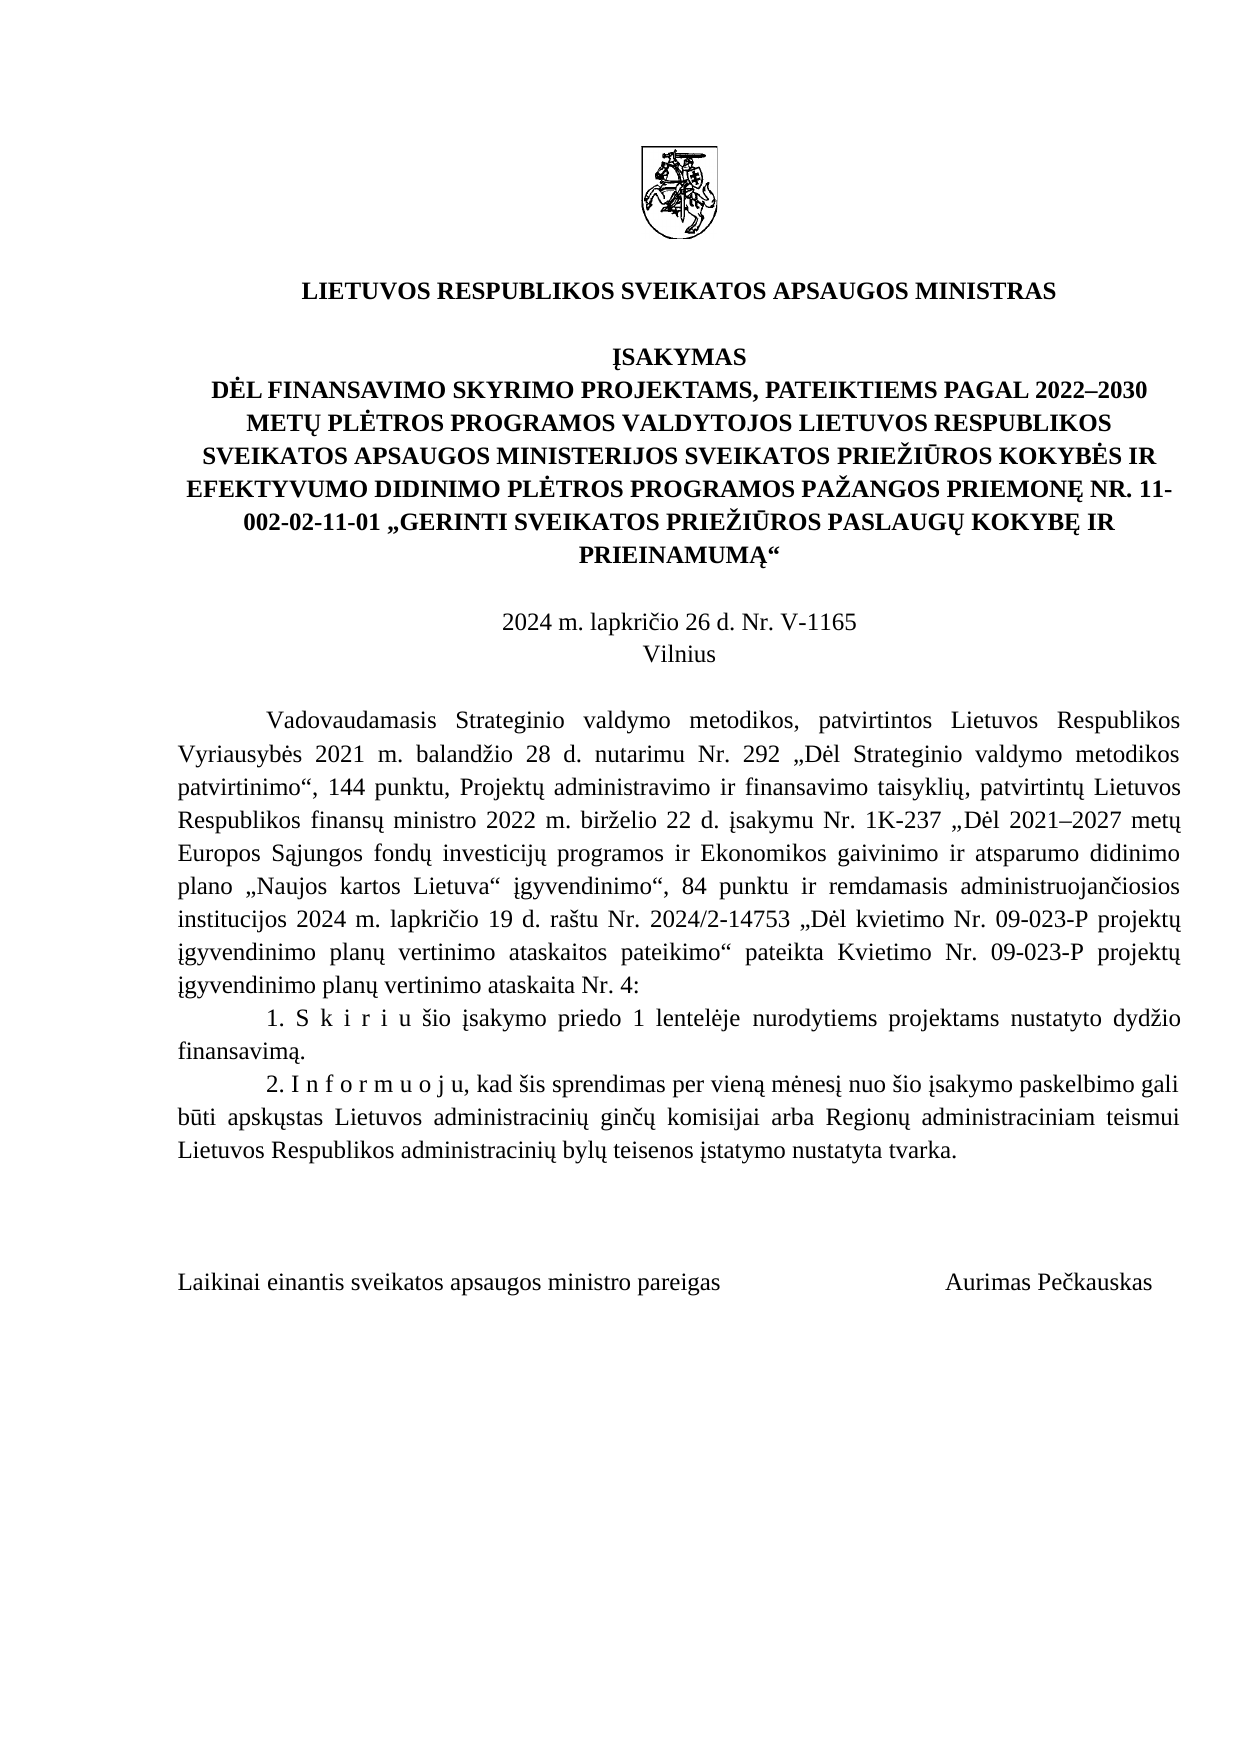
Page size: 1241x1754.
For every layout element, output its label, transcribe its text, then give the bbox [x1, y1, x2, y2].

text Laikinai einantis sveikatos apsaugos ministro pareigas Aurimas Pečkauskas [177, 1267, 1181, 1296]
text 1. S k i r i u šio įsakymo priedo 1 lentelėje nurodytiems projektams nustatyto dydžio finansavimą. [177, 1003, 1181, 1064]
text 2. I n f o r m u o j u, kad šis sprendimas per vieną mėnesį nuo šio įsakymo paskelbimo gali būti apskųstas Lietuvos administracinių ginčų komisijai arba Regionų administraciniam teismui Lietuvos Respublikos administracinių bylų teisenos įstatymo nustatyta tvarka. [177, 1069, 1181, 1164]
text LIETUVOS RESPUBLIKOS SVEIKATOS APSAUGOS MINISTRAS [177, 276, 1181, 305]
text 2024 m. lapkričio 26 d. Nr. V-1165 [177, 607, 1181, 635]
text Vadovaudamasis Strateginio valdymo metodikos, patvirtintos Lietuvos Respublikos Vyriausybės 2021 m. balandžio 28 d. nutarimu Nr. 292 „Dėl Strateginio valdymo metodikos patvirtinimo“, 144 punktu, Projektų administravimo ir finansavimo taisyklių, patvirtintų Lietuvos Respublikos finansų ministro 2022 m. birželio 22 d. įsakymu Nr. 1K-237 „Dėl 2021–2027 metų Europos Sąjungos fondų investicijų programos ir Ekonomikos gaivinimo ir atsparumo didinimo plano „Naujos kartos Lietuva“ įgyvendinimo“, 84 punktu ir remdamasis administruojančiosios institucijos 2024 m. lapkričio 19 d. raštu Nr. 2024/2-14753 „Dėl kvietimo Nr. 09-023-P projektų įgyvendinimo planų vertinimo ataskaitos pateikimo“ pateikta Kvietimo Nr. 09-023-P projektų įgyvendinimo planų vertinimo ataskaita Nr. 4: [177, 706, 1181, 998]
text Vilnius [177, 639, 1181, 668]
text ĮSAKYMAS [177, 342, 1181, 371]
text DĖL FINANSAVIMO SKYRIMO PROJEKTAMS, PATEIKTIEMS PAGAL 2022–2030 METŲ PLĖTROS PROGRAMOS VALDYTOJOS LIETUVOS RESPUBLIKOS SVEIKATOS APSAUGOS MINISTERIJOS SVEIKATOS PRIEŽIŪROS KOKYBĖS IR EFEKTYVUMO DIDINIMO PLĖTROS PROGRAMOS PAŽANGOS PRIEMONĘ NR. 11-002-02-11-01 „GERINTI SVEIKATOS PRIEŽIŪROS PASLAUGŲ KOKYBĘ IR PRIEINAMUMĄ“ [177, 375, 1181, 569]
